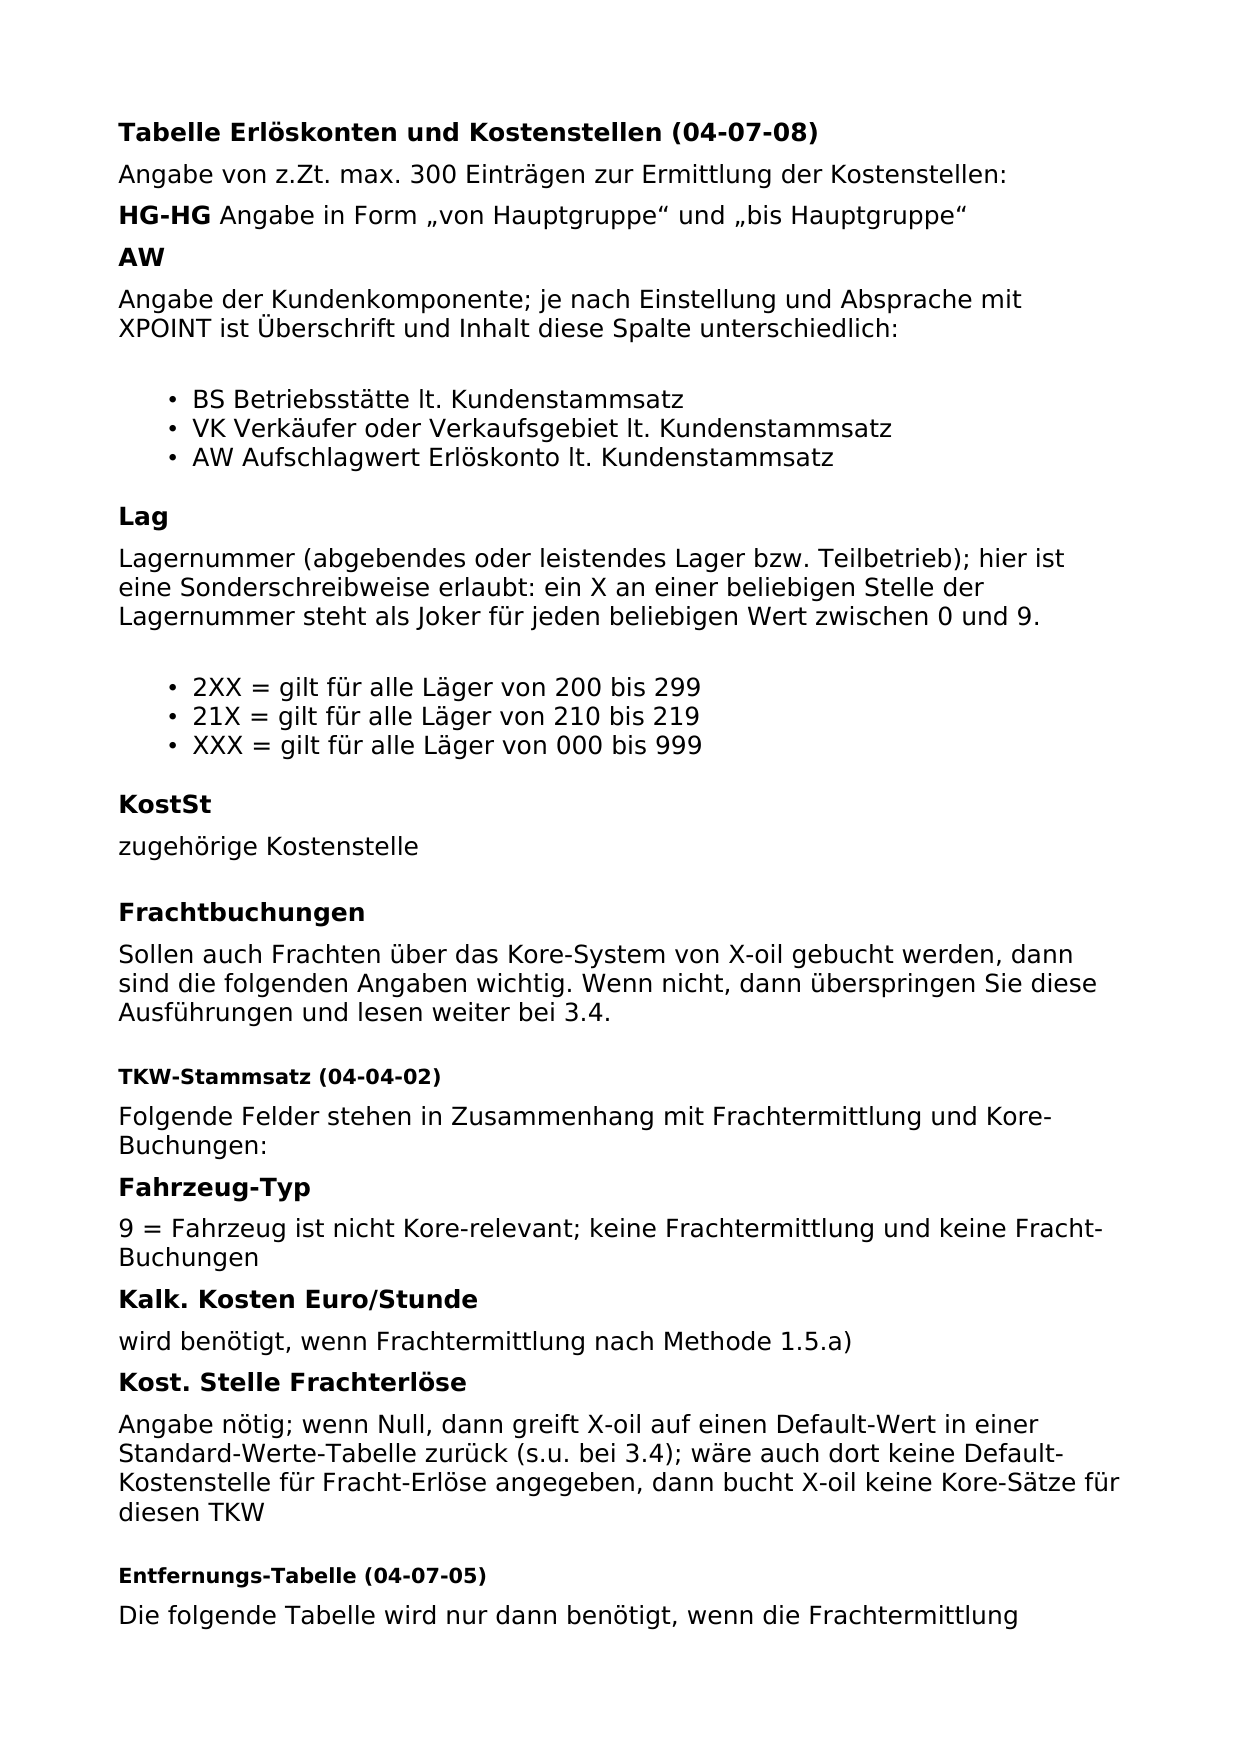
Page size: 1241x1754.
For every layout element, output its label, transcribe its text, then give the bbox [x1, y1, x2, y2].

text zugehörige Kostenstelle [118, 832, 1122, 861]
text 9 = Fahrzeug ist nicht Kore-relevant; keine Frachtermittlung und keine Fracht-Buchungen [118, 1214, 1122, 1273]
text Angabe der Kundenkomponente; je nach Einstellung und Absprache mit XPOINT ist Überschrift und Inhalt diese Spalte unterschiedlich: [118, 285, 1122, 343]
text Kost. Stelle Frachterlöse [118, 1369, 1122, 1398]
text AW [118, 243, 1122, 272]
list 2XX = gilt für alle Läger von 200 bis 299 [177, 673, 1122, 702]
text Lag [118, 502, 1122, 531]
text Kalk. Kosten Euro/Stunde [118, 1285, 1122, 1314]
text Folgende Felder stehen in Zusammenhang mit Frachtermittlung und Kore-Buchungen: [118, 1102, 1122, 1160]
text Angabe nötig; wenn Null, dann greift X-oil auf einen Default-Wert in einer Standard-Werte-Tabelle zurück (s.u. bei 3.4); wäre auch dort keine Default-Kostenstelle für Fracht-Erlöse angegeben, dann bucht X-oil keine Kore-Sätze für diesen TKW [118, 1410, 1122, 1527]
subtitle TKW-Stammsatz (04-04-02) [118, 1065, 1122, 1089]
list BS Betriebsstätte lt. Kundenstammsatz [177, 385, 1122, 414]
subtitle Entfernungs-Tabelle (04-07-05) [118, 1564, 1122, 1589]
list 21X = gilt für alle Läger von 210 bis 219 [177, 702, 1122, 732]
list XXX = gilt für alle Läger von 000 bis 999 [177, 732, 1122, 761]
text Lagernummer (abgebendes oder leistendes Lager bzw. Teilbetrieb); hier ist eine Sonderschreibweise erlaubt: ein X an einer beliebigen Stelle der Lagernummer steht als Joker für jeden beliebigen Wert zwischen 0 und 9. [118, 544, 1122, 631]
subtitle Tabelle Erlöskonten und Kostenstellen (04-07-08) [118, 118, 1122, 147]
text HG-HG Angabe in Form „von Hauptgruppe“ und „bis Hauptgruppe“ [118, 201, 1122, 231]
text Sollen auch Frachten über das Kore-System von X-oil gebucht werden, dann sind die folgenden Angaben wichtig. Wenn nicht, dann überspringen Sie diese Ausführungen und lesen weiter bei 3.4. [118, 940, 1122, 1028]
list VK Verkäufer oder Verkaufsgebiet lt. Kundenstammsatz [177, 414, 1122, 443]
text wird benötigt, wenn Frachtermittlung nach Methode 1.5.a) [118, 1327, 1122, 1356]
text Angabe von z.Zt. max. 300 Einträgen zur Ermittlung der Kostenstellen: [118, 160, 1122, 189]
list AW Aufschlagwert Erlöskonto lt. Kundenstammsatz [177, 443, 1122, 473]
text Die folgende Tabelle wird nur dann benötigt, wenn die Frachtermittlung [118, 1601, 1122, 1630]
text Fahrzeug-Typ [118, 1173, 1122, 1202]
text KostSt [118, 790, 1122, 819]
subtitle Frachtbuchungen [118, 898, 1122, 928]
